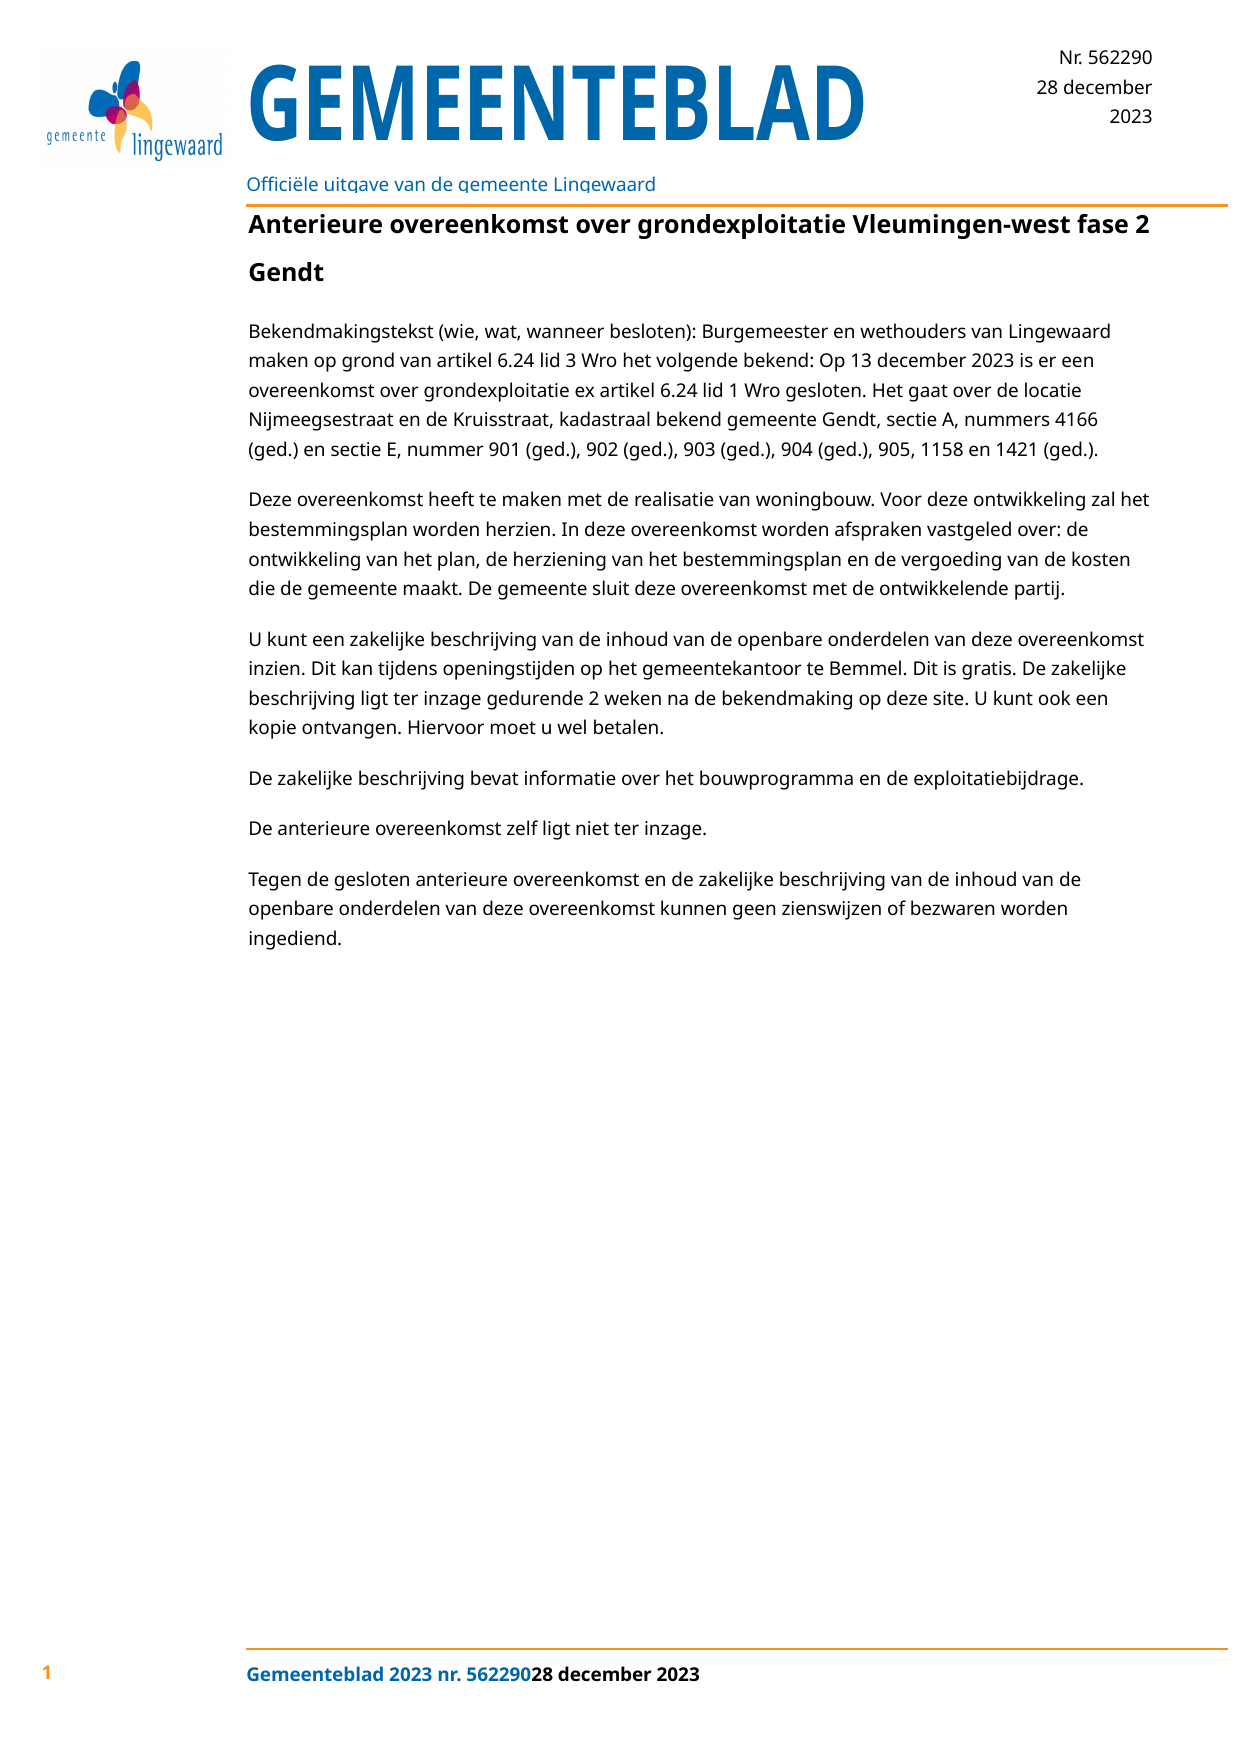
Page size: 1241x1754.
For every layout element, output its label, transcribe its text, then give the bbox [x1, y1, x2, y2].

text Anterieure overeenkomst over grondexploitatie Vleumingen-west fase 2 Gendt [248, 207, 1152, 288]
text Deze overeenkomst heeft te maken met de realisatie van woningbouw. Voor deze ontwikkeling zal het bestemmingsplan worden herzien. In deze overeenkomst worden afspraken vastgeled over: de ontwikkeling van het plan, de herziening van het bestemmingsplan en de vergoeding van de kosten die de gemeente maakt. De gemeente sluit deze overeenkomst met de ontwikkelende partij. [248, 487, 1152, 601]
text Bekendmakingstekst (wie, wat, wanneer besloten): Burgemeester en wethouders van Lingewaard maken op grond van artikel 6.24 lid 3 Wro het volgende bekend: Op 13 december 2023 is er een overeenkomst over grondexploitatie ex artikel 6.24 lid 1 Wro gesloten. Het gaat over de locatie Nijmeegsestraat en de Kruisstraat, kadastraal bekend gemeente Gendt, sectie A, nummers 4166 (ged.) en sectie E, nummer 901 (ged.), 902 (ged.), 903 (ged.), 904 (ged.), 905, 1158 en 1421 (ged.). [248, 318, 1152, 462]
picture [41, 47, 231, 172]
text De zakelijke beschrijving bevat informatie over het bouwprogramma en de exploitatiebijdrage. [248, 765, 1152, 791]
text De anterieure overeenkomst zelf ligt niet ter inzage. [248, 815, 1152, 841]
text U kunt een zakelijke beschrijving van de inhoud van de openbare onderdelen van deze overeenkomst inzien. Dit kan tijdens openingstijden op het gemeentekantoor te Bemmel. Dit is gratis. De zakelijke beschrijving ligt ter inzage gedurende 2 weken na de bekendmaking op deze site. U kunt ook een kopie ontvangen. Hiervoor moet u wel betalen. [248, 626, 1152, 740]
text Tegen de gesloten anterieure overeenkomst en de zakelijke beschrijving van de inhoud van de openbare onderdelen van deze overeenkomst kunnen geen zienswijzen of bezwaren worden ingediend. [248, 866, 1152, 951]
